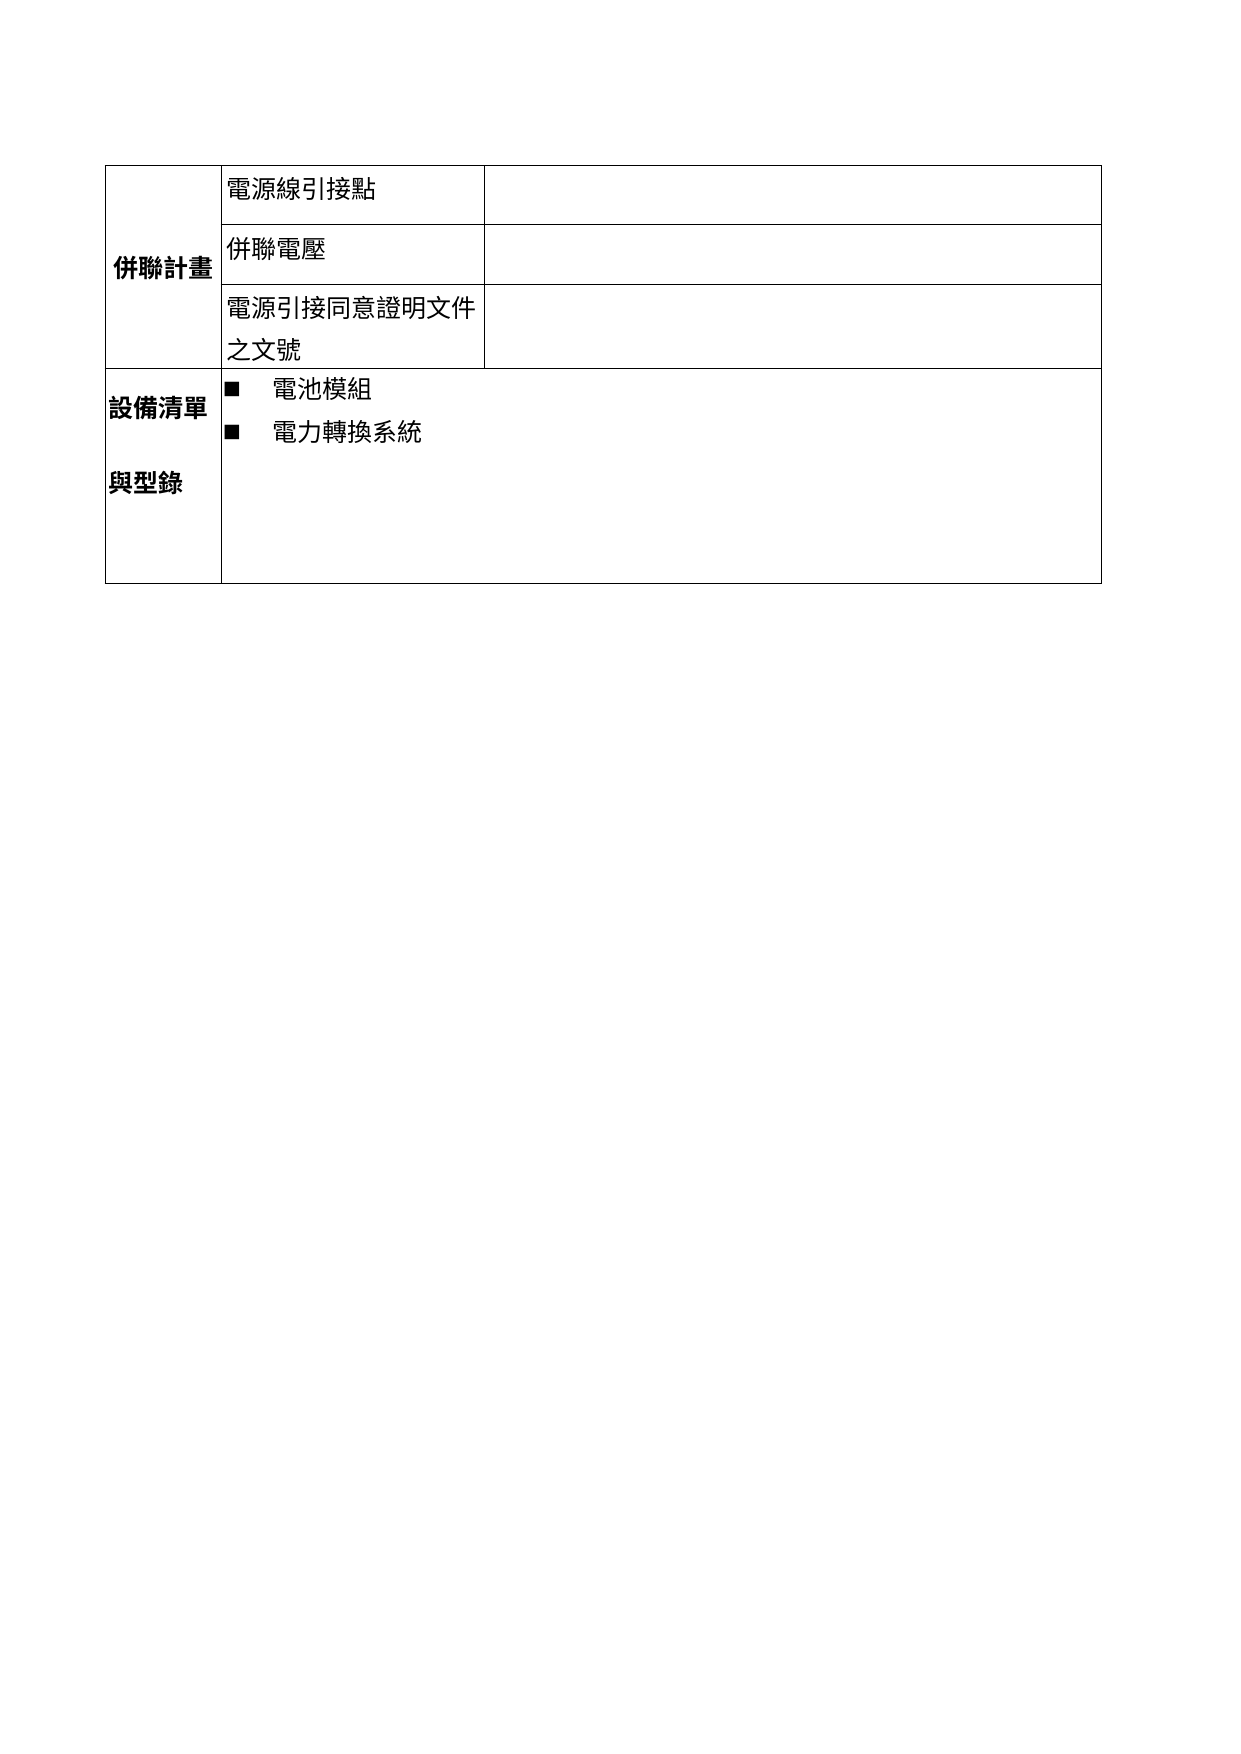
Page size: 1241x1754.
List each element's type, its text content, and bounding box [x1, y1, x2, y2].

table_cell 電池模組 電力轉換系統 [222, 369, 1101, 583]
table_cell [1108, 368, 1140, 583]
table_cell 電源線引接點 [222, 166, 484, 224]
table_cell [1108, 284, 1140, 368]
table_cell [100, 165, 105, 224]
table_cell [100, 368, 105, 583]
table_cell [485, 285, 1101, 368]
table_cell [1102, 165, 1108, 224]
table_cell 併聯電壓 [222, 225, 484, 283]
table_cell [1108, 165, 1140, 224]
table_cell [1108, 224, 1140, 283]
table_cell 設備清單與型錄 [106, 369, 221, 583]
table_cell [485, 166, 1101, 224]
table_cell [1102, 224, 1108, 283]
table_cell [485, 225, 1101, 283]
table_cell 電源引接同意證明文件之文號 [222, 285, 484, 368]
table_cell 併聯計畫 [106, 166, 221, 368]
table_cell [1102, 284, 1108, 368]
table_cell [100, 284, 105, 368]
table_cell [100, 224, 105, 283]
table_cell [1102, 368, 1108, 583]
